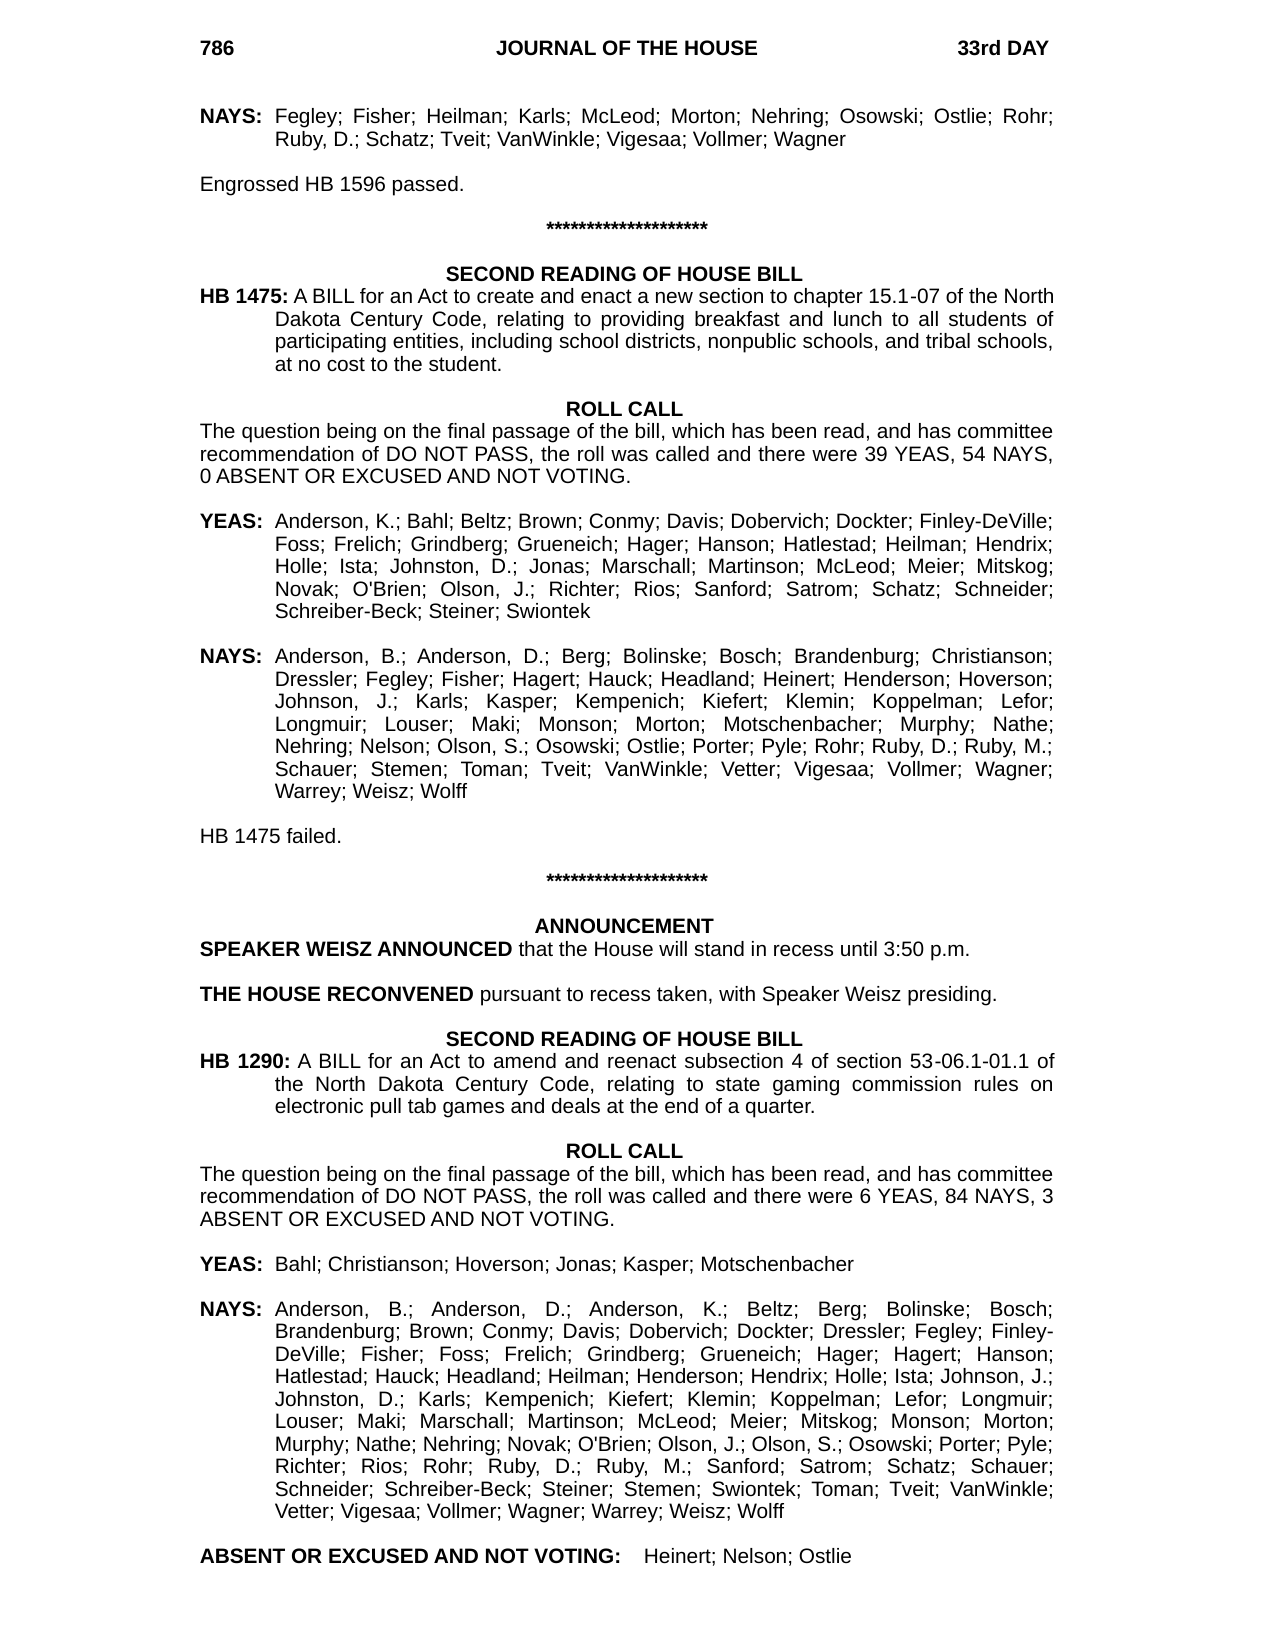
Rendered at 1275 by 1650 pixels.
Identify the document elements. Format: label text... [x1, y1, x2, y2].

title ABSENT OR EXCUSED AND NOT VOTING: Heinert; Nelson; Ostlie [199, 1546, 1054, 1568]
title NAYS: Fegley; Fisher; Heilman; Karls; McLeod; Morton; Nehring; Osowski; Ostlie; Rohr; Ruby, D.; Schatz; Tveit; VanWinkle; Vigesaa; Vollmer; Wagner [199, 106, 1054, 151]
text ROLL CALL [199, 1141, 1054, 1163]
text ANNOUNCEMENT [199, 916, 1054, 938]
title NAYS: Anderson, B.; Anderson, D.; Berg; Bolinske; Bosch; Brandenburg; Christianson; Dressler; Fegley; Fisher; Hagert; Hauck; Headland; Heinert; Henderson; Hoverson; Johnson, J.; Karls; Kasper; Kempenich; Kiefert; Klemin; Koppelman; Lefor; Longmuir; Louser; Maki; Monson; Morton; Motschenbacher; Murphy; Nathe; Nehring; Nelson; Olson, S.; Osowski; Ostlie; Porter; Pyle; Rohr; Ruby, D.; Ruby, M.; Schauer; Stemen; Toman; Tveit; VanWinkle; Vetter; Vigesaa; Vollmer; Wagner; Warrey; Weisz; Wolff [199, 646, 1054, 803]
text ROLL CALL [199, 398, 1054, 421]
text Engrossed HB 1596 passed. [199, 173, 1054, 196]
title [0, 0, 118, 42]
text HB 1475 failed. [199, 826, 1054, 848]
title HB 1475: A BILL for an Act to create and enact a new section to chapter 15.1‑07 of the North Dakota Century Code, relating to providing breakfast and lunch to all students of participating entities, including school districts, nonpublic schools, and tribal schools, at no cost to the student. [199, 286, 1054, 376]
text The question being on the final passage of the bill, which has been read, and has committee recommendation of DO NOT PASS, the roll was called and there were 6 YEAS, 84 NAYS, 3 ABSENT OR EXCUSED AND NOT VOTING. [199, 1163, 1054, 1231]
text THE HOUSE RECONVENED pursuant to recess taken, with Speaker Weisz presiding. [199, 983, 1054, 1006]
text ******************** [199, 871, 1054, 893]
text SECOND READING OF HOUSE BILL [199, 1028, 1054, 1051]
text SPEAKER WEISZ ANNOUNCED that the House will stand in recess until 3:50 p.m. [199, 938, 1054, 961]
text The question being on the final passage of the bill, which has been read, and has committee recommendation of DO NOT PASS, the roll was called and there were 39 YEAS, 54 NAYS, 0 ABSENT OR EXCUSED AND NOT VOTING. [199, 421, 1054, 488]
title YEAS: Anderson, K.; Bahl; Beltz; Brown; Conmy; Davis; Dobervich; Dockter; Finley-DeVille; Foss; Frelich; Grindberg; Grueneich; Hager; Hanson; Hatlestad; Heilman; Hendrix; Holle; Ista; Johnston, D.; Jonas; Marschall; Martinson; McLeod; Meier; Mitskog; Novak; O'Brien; Olson, J.; Richter; Rios; Sanford; Satrom; Schatz; Schneider; Schreiber-Beck; Steiner; Swiontek [199, 511, 1054, 623]
subtitle Page 786 [9, 9, 109, 33]
text SECOND READING OF HOUSE BILL [199, 263, 1054, 286]
title NAYS: Anderson, B.; Anderson, D.; Anderson, K.; Beltz; Berg; Bolinske; Bosch; Brandenburg; Brown; Conmy; Davis; Dobervich; Dockter; Dressler; Fegley; Finley-DeVille; Fisher; Foss; Frelich; Grindberg; Grueneich; Hager; Hagert; Hanson; Hatlestad; Hauck; Headland; Heilman; Henderson; Hendrix; Holle; Ista; Johnson, J.; Johnston, D.; Karls; Kempenich; Kiefert; Klemin; Koppelman; Lefor; Longmuir; Louser; Maki; Marschall; Martinson; McLeod; Meier; Mitskog; Monson; Morton; Murphy; Nathe; Nehring; Novak; O'Brien; Olson, J.; Olson, S.; Osowski; Porter; Pyle; Richter; Rios; Rohr; Ruby, D.; Ruby, M.; Sanford; Satrom; Schatz; Schauer; Schneider; Schreiber-Beck; Steiner; Stemen; Swiontek; Toman; Tveit; VanWinkle; Vetter; Vigesaa; Vollmer; Wagner; Warrey; Weisz; Wolff [199, 1298, 1054, 1523]
text ******************** [199, 218, 1054, 241]
title YEAS: Bahl; Christianson; Hoverson; Jonas; Kasper; Motschenbacher [199, 1253, 1054, 1276]
title HB 1290: A BILL for an Act to amend and reenact subsection 4 of section 53‑06.1‑01.1 of the North Dakota Century Code, relating to state gaming commission rules on electronic pull tab games and deals at the end of a quarter. [199, 1051, 1054, 1118]
